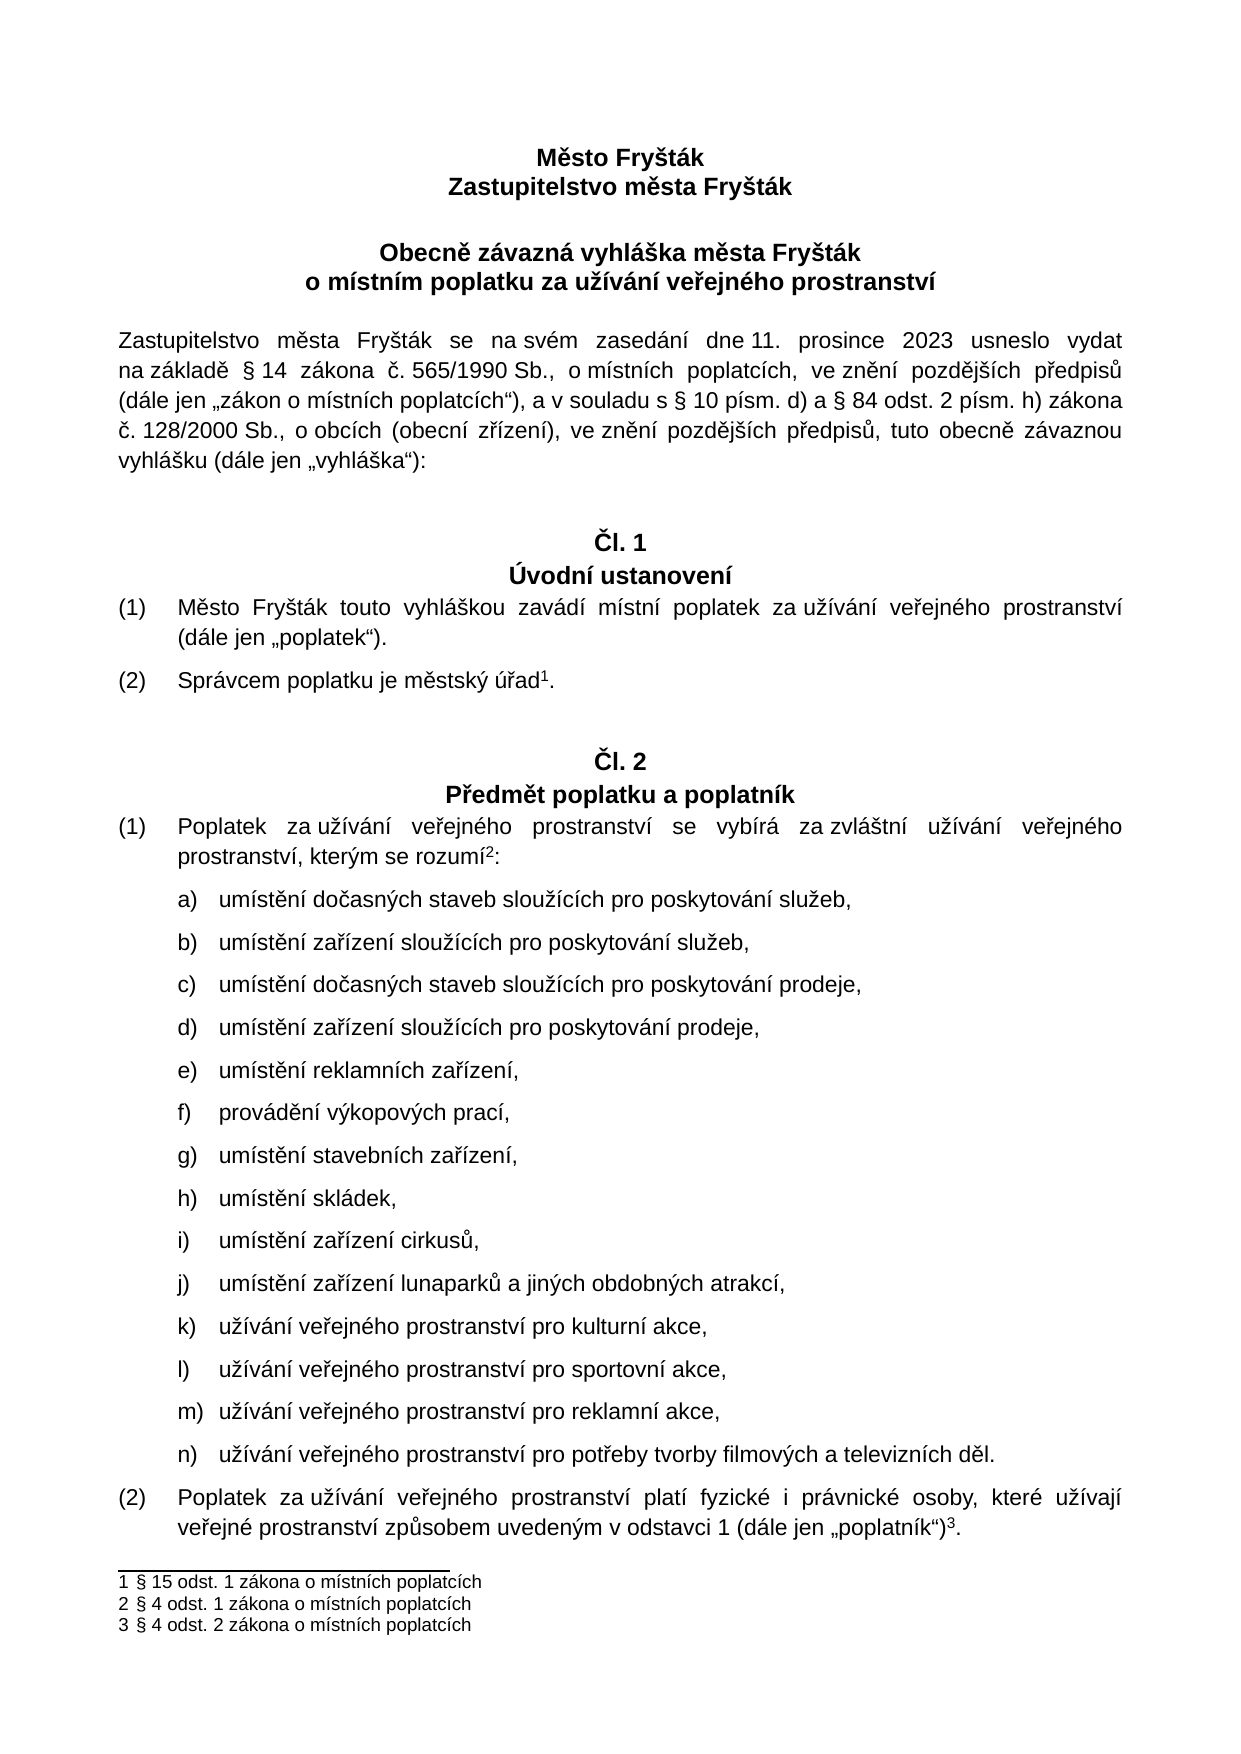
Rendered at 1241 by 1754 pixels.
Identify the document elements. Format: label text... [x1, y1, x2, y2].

text Město Fryšták Zastupitelstvo města Fryšták [118, 143, 1122, 201]
list umístění skládek, [177, 1185, 1122, 1211]
list umístění zařízení lunaparků a jiných obdobných atrakcí, [177, 1270, 1122, 1297]
subtitle Čl. 2 Předmět poplatku a poplatník [118, 747, 1122, 809]
list užívání veřejného prostranství pro kulturní akce, [177, 1313, 1122, 1339]
list § 15 odst. 1 zákona o místních poplatcích [118, 1571, 1122, 1592]
list užívání veřejného prostranství pro sportovní akce, [177, 1356, 1122, 1382]
list užívání veřejného prostranství pro potřeby tvorby filmových a televizních děl. [177, 1441, 1122, 1467]
list provádění výkopových prací, [177, 1099, 1122, 1126]
list § 4 odst. 1 zákona o místních poplatcích [118, 1592, 1122, 1614]
list umístění dočasných staveb sloužících pro poskytování prodeje, [177, 971, 1122, 998]
list Poplatek za užívání veřejného prostranství platí fyzické i právnické osoby, které užívají veřejné prostranství způsobem uvedeným v odstavci 1 (dále jen „poplatník“). [118, 1484, 1122, 1540]
list umístění dočasných staveb sloužících pro poskytování služeb, [177, 886, 1122, 912]
list umístění stavebních zařízení, [177, 1142, 1122, 1168]
list Poplatek za užívání veřejného prostranství se vybírá za zvláštní užívání veřejného prostranství, kterým se rozumí: [118, 813, 1122, 869]
list umístění reklamních zařízení, [177, 1057, 1122, 1083]
list umístění zařízení sloužících pro poskytování služeb, [177, 928, 1122, 955]
list § 4 odst. 2 zákona o místních poplatcích [118, 1614, 1122, 1635]
list umístění zařízení cirkusů, [177, 1227, 1122, 1254]
list Město Fryšták touto vyhláškou zavádí místní poplatek za užívání veřejného prostranství (dále jen „poplatek“). [118, 594, 1122, 650]
list Správcem poplatku je městský úřad. [118, 667, 1122, 693]
text Zastupitelstvo města Fryšták se na svém zasedání dne 11. prosince 2023 usneslo vydat na základě § 14 zákona č. 565/1990 Sb., o místních poplatcích, ve znění pozdějších předpisů (dále jen „zákon o místních poplatcích“), a v souladu s § 10 písm. d) a § 84 odst. 2 písm. h) zákona č. 128/2000 Sb., o obcích (obecní zřízení), ve znění pozdějších předpisů, tuto obecně závaznou vyhlášku (dále jen „vyhláška“): [118, 327, 1122, 474]
subtitle Obecně závazná vyhláška města Fryšták o místním poplatku za užívání veřejného prostranství [118, 238, 1122, 295]
subtitle Čl. 1 Úvodní ustanovení [118, 528, 1122, 589]
list užívání veřejného prostranství pro reklamní akce, [177, 1398, 1122, 1425]
list umístění zařízení sloužících pro poskytování prodeje, [177, 1014, 1122, 1040]
